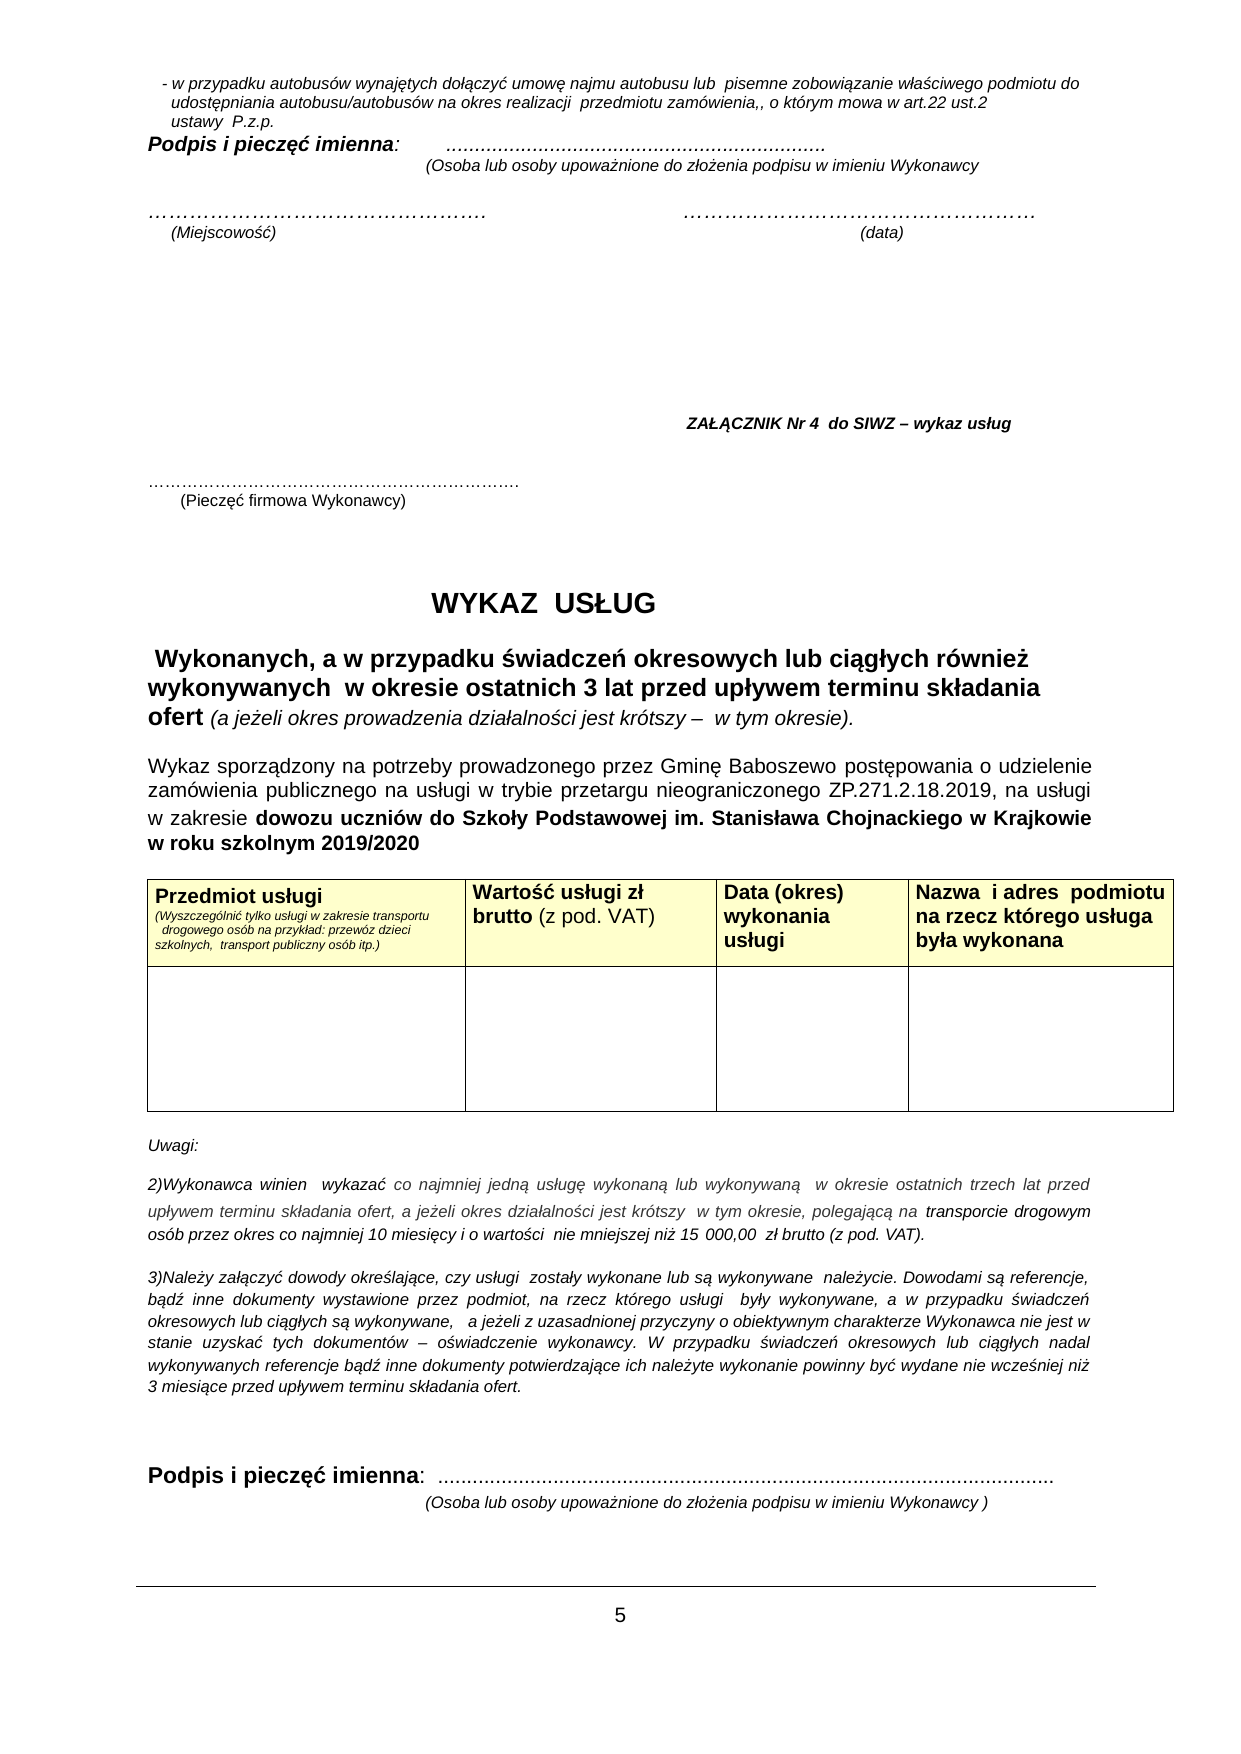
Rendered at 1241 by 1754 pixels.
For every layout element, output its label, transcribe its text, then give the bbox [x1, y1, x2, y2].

text …………………………………………. …………………………………………… [148, 198, 1092, 222]
text (Pieczęć firmowa Wykonawcy) [148, 491, 1092, 510]
text WYKAZ USŁUG [148, 587, 1092, 620]
table_cell [466, 967, 716, 1111]
text 3)Należy załączyć dowody określające, czy usługi zostały wykonane lub są wykonywane należycie. Dowodami są referencje, bądź inne dokumenty wystawione przez podmiot, na rzecz którego usługi były wykonywane, a w przypadku świadczeń okresowych lub ciągłych są wykonywane, a jeżeli z uzasadnionej przyczyny o obiektywnym charakterze Wykonawca nie jest w stanie uzyskać tych dokumentów – oświadczenie wykonawcy. W przypadku świadczeń okresowych lub ciągłych nadal wykonywanych referencje bądź inne dokumenty potwierdzające ich należyte wykonanie powinny być wydane nie wcześniej niż 3 miesiące przed upływem terminu składania ofert. [148, 1267, 1092, 1396]
table_cell [717, 967, 908, 1111]
text Podpis i pieczęć imienna: ........................................................................................................... [148, 1462, 1092, 1489]
text …………………………………………………………. [148, 472, 1092, 491]
table_header Nazwa i adres podmiotu na rzecz którego usługa była wykonana [909, 880, 1173, 966]
text Podpis i pieczęć imienna: .................................................................. [148, 131, 1092, 155]
text ustawy P.z.p. [148, 112, 1092, 131]
text (Osoba lub osoby upoważnione do złożenia podpisu w imieniu Wykonawcy ) [148, 1489, 1092, 1513]
text ZAŁĄCZNIK Nr 4 do SIWZ – wykaz usług [148, 414, 1092, 433]
text 2)Wykonawca winien wykazać co najmniej jedną usługę wykonaną lub wykonywaną w okresie ostatnich trzech lat przed upływem terminu składania ofert, a jeżeli okres działalności jest krótszy w tym okresie, polegającą na transporcie drogowym osób przez okres co najmniej 10 miesięcy i o wartości nie mniejszej niż 15 000,00 zł brutto (z pod. VAT). [148, 1175, 1092, 1244]
text Wykaz sporządzony na potrzeby prowadzonego przez Gminę Baboszewo postępowania o udzielenie zamówienia publicznego na usługi w trybie przetargu nieograniczonego ZP.271.2.18.2019, na usługi w zakresie dowozu uczniów do Szkoły Podstawowej im. Stanisława Chojnackiego w Krajkowie w roku szkolnym 2019/2020 [148, 754, 1092, 855]
text Wykonanych, a w przypadku świadczeń okresowych lub ciągłych również wykonywanych w okresie ostatnich 3 lat przed upływem terminu składania ofert (a jeżeli okres prowadzenia działalności jest krótszy – w tym okresie). [148, 644, 1092, 730]
text Uwagi: [148, 1136, 1092, 1155]
table_cell [148, 967, 465, 1111]
table_header Wartość usługi zł brutto (z pod. VAT) [466, 880, 716, 966]
text (Miejscowość) (data) [148, 222, 1092, 242]
table_cell [909, 967, 1173, 1111]
table_header Data (okres) wykonania usługi [717, 880, 908, 966]
text - w przypadku autobusów wynajętych dołączyć umowę najmu autobusu lub pisemne zobowiązanie właściwego podmiotu do [148, 74, 1092, 93]
text udostępniania autobusu/autobusów na okres realizacji przedmiotu zamówienia,, o którym mowa w art.22 ust.2 [148, 93, 1092, 112]
text (Osoba lub osoby upoważnione do złożenia podpisu w imieniu Wykonawcy [148, 155, 1092, 174]
table_header Przedmiot usługi (Wyszczególnić tylko usługi w zakresie transportu drogowego osób na przykład: przewóz dzieci szkolnych, transport publiczny osób itp.) [148, 880, 465, 966]
